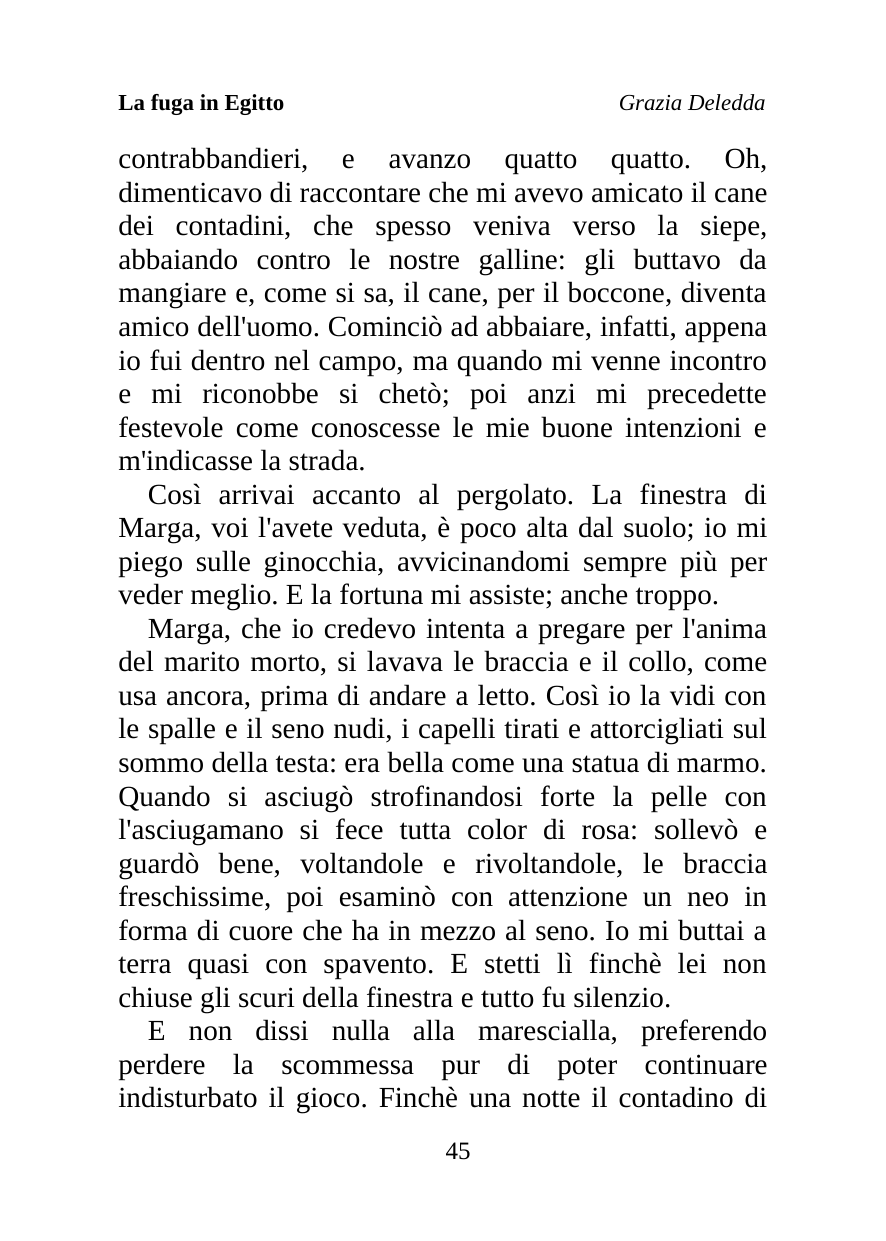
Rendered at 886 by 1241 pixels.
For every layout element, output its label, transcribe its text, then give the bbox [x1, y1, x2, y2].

text contrabbandieri, e avanzo quatto quatto. Oh, dimenticavo di raccontare che mi avevo amicato il cane dei contadini, che spesso veniva verso la siepe, abbaiando contro le nostre galline: gli buttavo da mangiare e, come si sa, il cane, per il boccone, diventa amico dell'uomo. Cominciò ad abbaiare, infatti, appena io fui dentro nel campo, ma quando mi venne incontro e mi riconobbe si chetò; poi anzi mi precedette festevole come conoscesse le mie buone intenzioni e m'indicasse la strada. [118, 141, 768, 477]
text Marga, che io credevo intenta a pregare per l'anima del marito morto, si lavava le braccia e il collo, come usa ancora, prima di andare a letto. Così io la vidi con le spalle e il seno nudi, i capelli tirati e attorcigliati sul sommo della testa: era bella come una statua di marmo. Quando si asciugò strofinandosi forte la pelle con l'asciugamano si fece tutta color di rosa: sollevò e guardò bene, voltandole e rivoltandole, le braccia freschissime, poi esaminò con attenzione un neo in forma di cuore che ha in mezzo al seno. Io mi buttai a terra quasi con spavento. E stetti lì finchè lei non chiuse gli scuri della finestra e tutto fu silenzio. [118, 611, 768, 1013]
text Così arrivai accanto al pergolato. La finestra di Marga, voi l'avete veduta, è poco alta dal suolo; io mi piego sulle ginocchia, avvicinandomi sempre più per veder meglio. E la fortuna mi assiste; anche troppo. [118, 477, 768, 611]
text E non dissi nulla alla marescialla, preferendo perdere la scommessa pur di poter continuare indisturbato il gioco. Finchè una notte il contadino di [118, 1013, 768, 1114]
